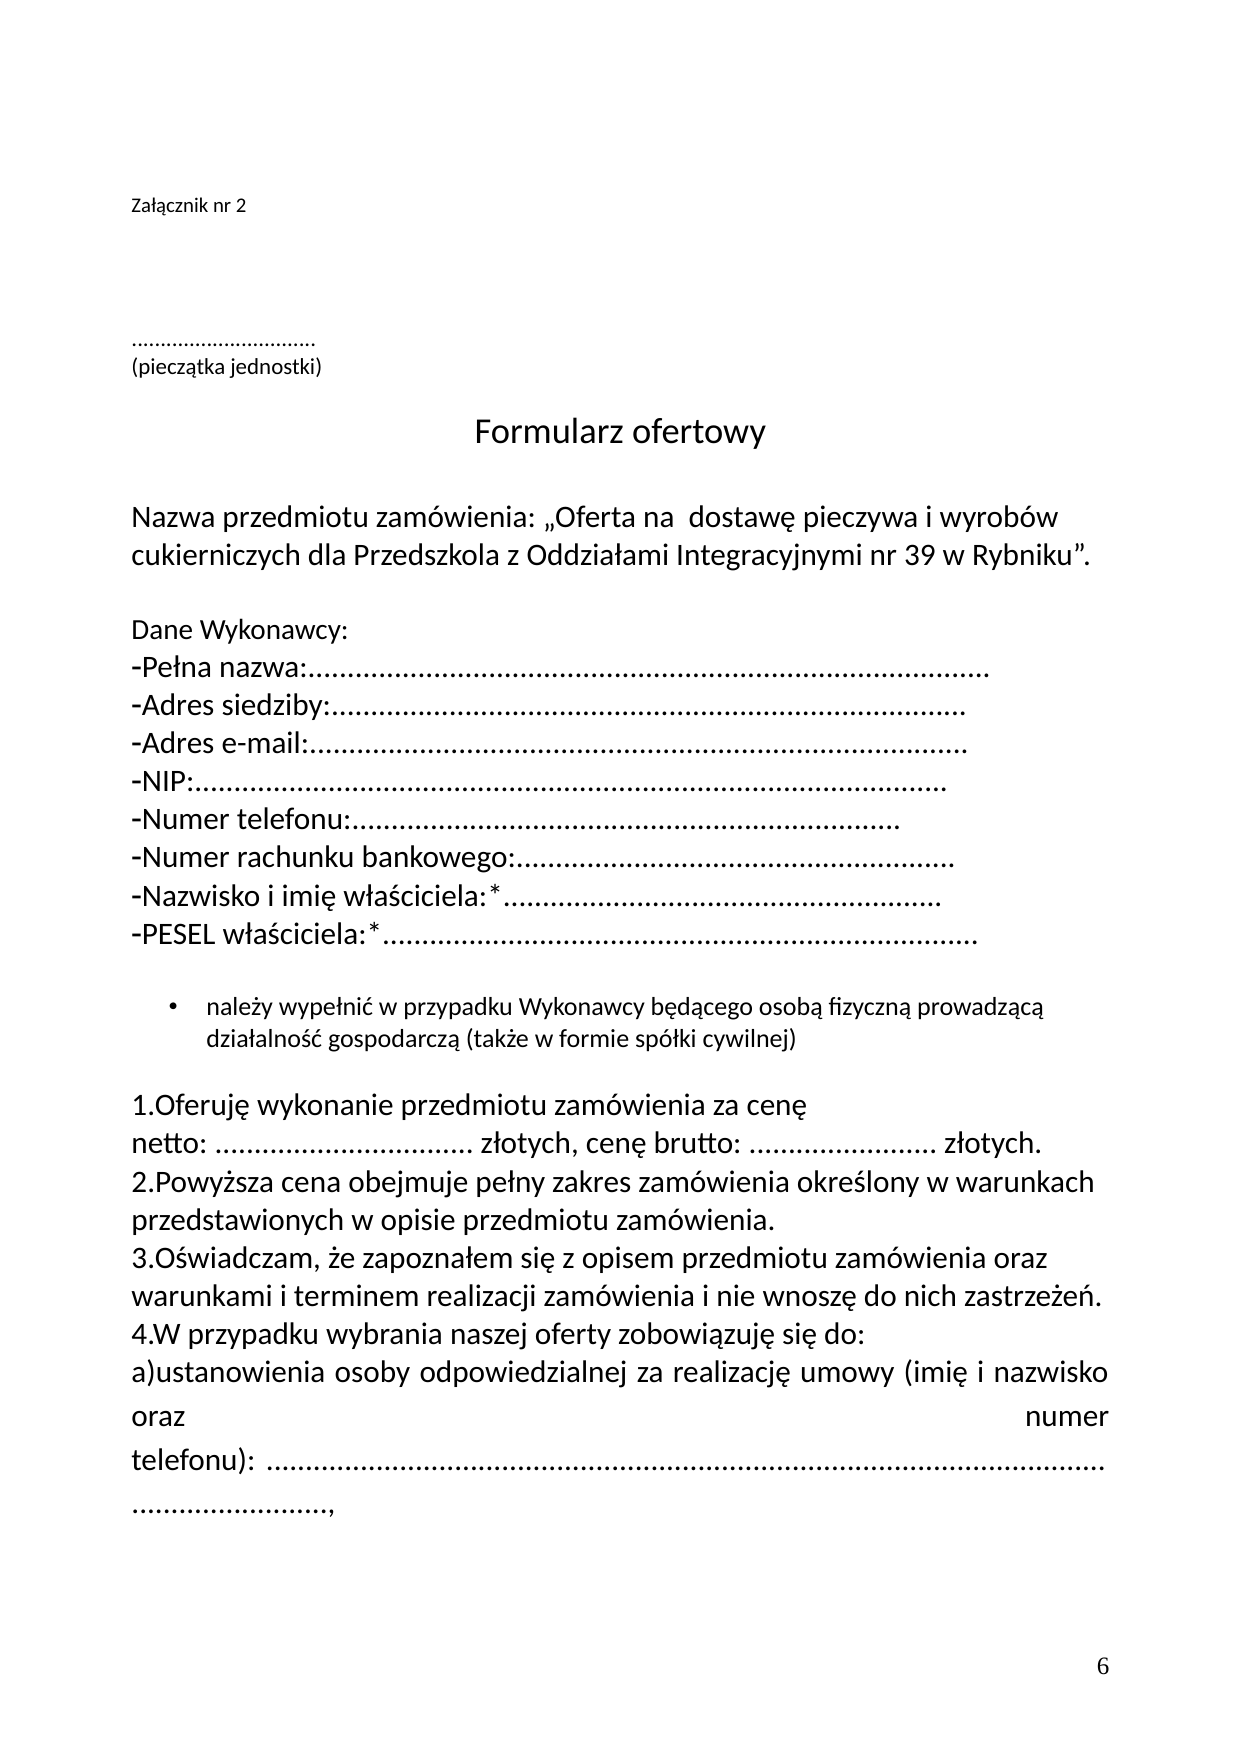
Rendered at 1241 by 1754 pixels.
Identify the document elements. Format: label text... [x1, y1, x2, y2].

text 3.Oświadczam, że zapoznałem się z opisem przedmiotu zamówienia oraz warunkami i terminem realizacji zamówienia i nie wnoszę do nich zastrzeżeń. [131, 1238, 1109, 1314]
list należy wypełnić w przypadku Wykonawcy będącego osobą fizyczną prowadzącą działalność gospodarczą (także w formie spółki cywilnej) [169, 990, 1109, 1054]
text (pieczątka jednostki) [131, 352, 1109, 380]
text Formularz ofertowy [131, 408, 1109, 452]
text Adres e-mail:.................................................................................... [131, 723, 1109, 761]
text PESEL właściciela:*............................................................................ [131, 914, 1109, 952]
text ................................ [131, 324, 1109, 352]
text 2.Powyższa cena obejmuje pełny zakres zamówienia określony w warunkach przedstawionych w opisie przedmiotu zamówienia. [131, 1162, 1109, 1238]
text NIP:................................................................................................ [131, 761, 1109, 799]
text Załącznik nr 2 [131, 192, 1109, 217]
text a)ustanowienia osoby odpowiedzialnej za realizację umowy (imię i nazwisko oraz numer telefonu): ...................................................................................................................................., [131, 1352, 1109, 1522]
text Nazwisko i imię właściciela:*........................................................ [131, 876, 1109, 914]
text Numer telefonu:...................................................................... [131, 799, 1109, 838]
text 4.W przypadku wybrania naszej oferty zobowiązuję się do: [131, 1314, 1109, 1352]
text Nazwa przedmiotu zamówienia: „Oferta na dostawę pieczywa i wyrobów cukierniczych dla Przedszkola z Oddziałami Integracyjnymi nr 39 w Rybniku”. [131, 497, 1109, 573]
text 1.Oferuję wykonanie przedmiotu zamówienia za cenę netto: ................................. złotych, cenę brutto: ........................ złotych. [131, 1085, 1109, 1162]
text Adres siedziby:................................................................................. [131, 685, 1109, 723]
text Numer rachunku bankowego:........................................................ [131, 838, 1109, 876]
text Pełna nazwa:....................................................................................... [131, 647, 1109, 685]
text Dane Wykonawcy: [131, 611, 1109, 647]
